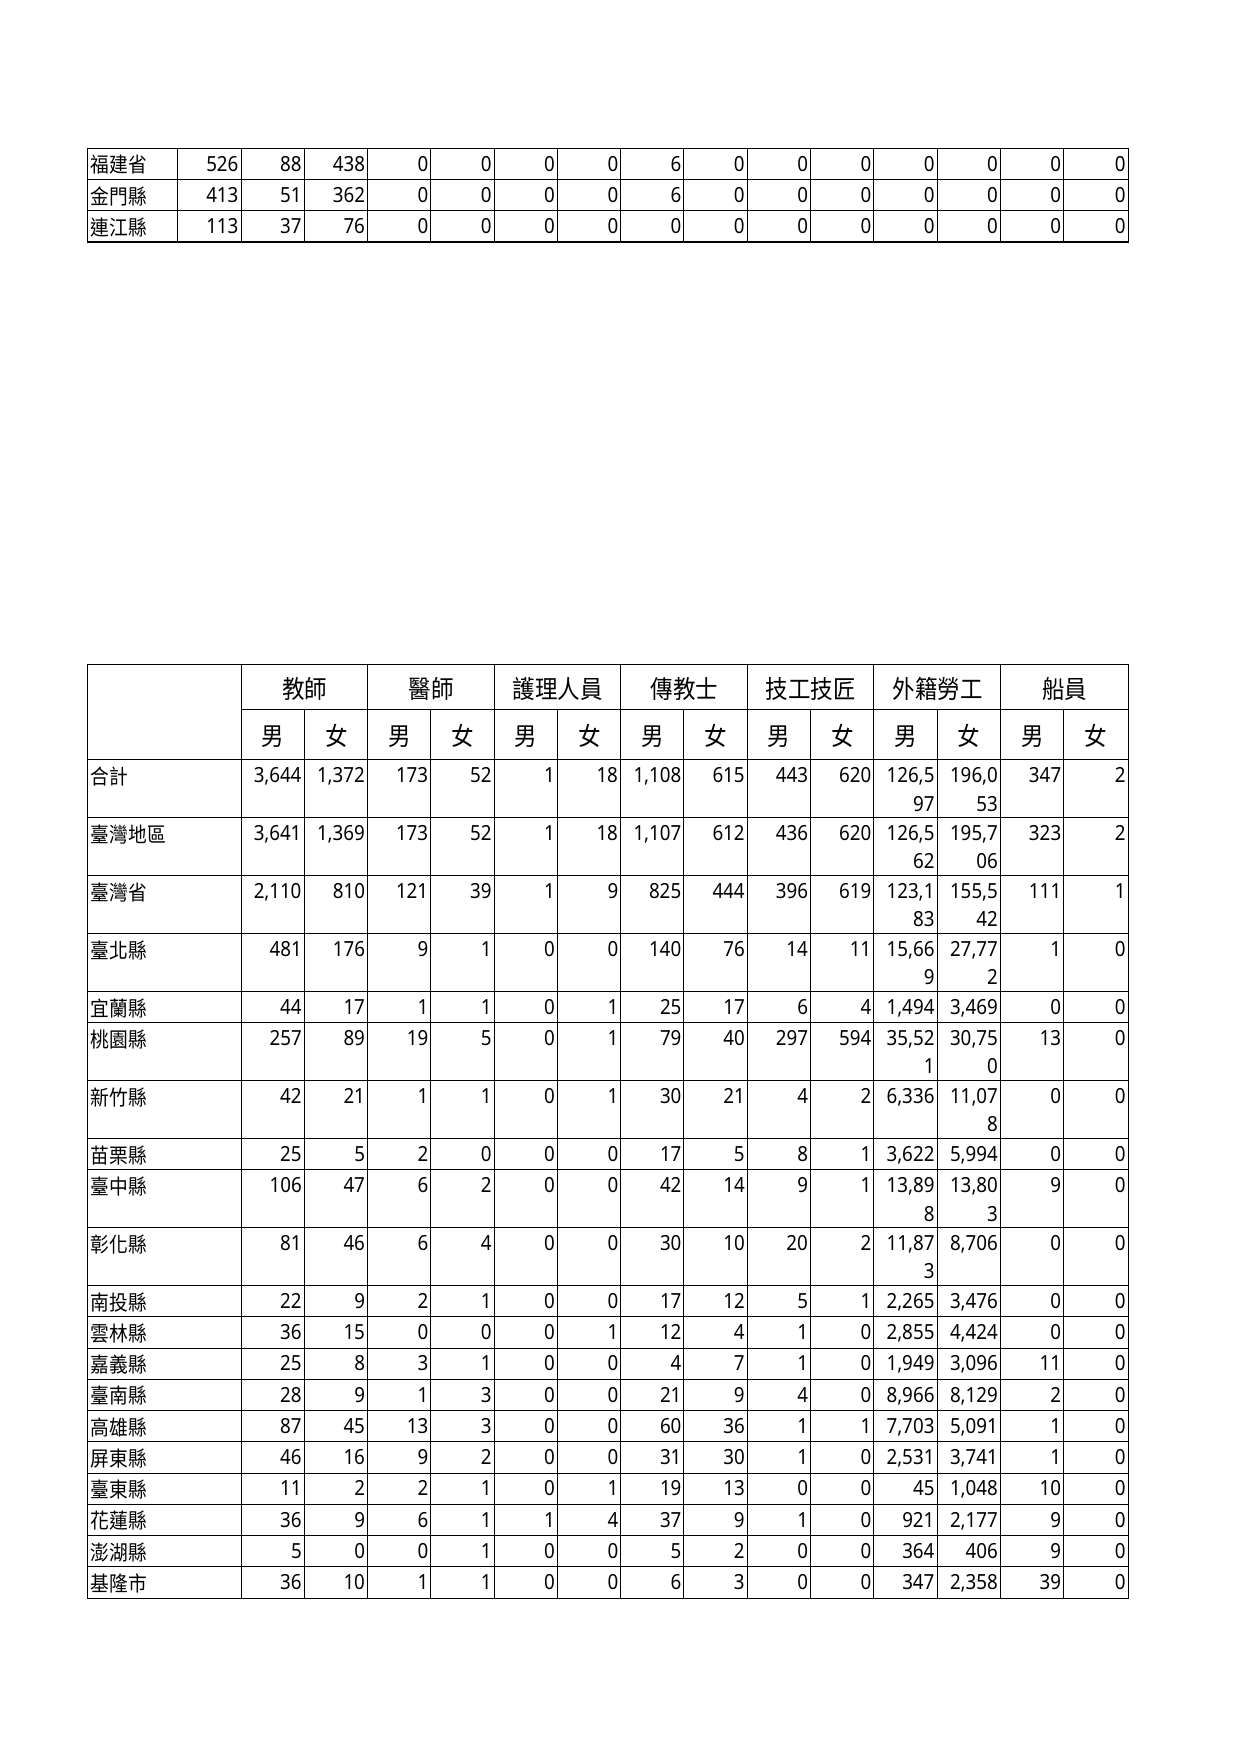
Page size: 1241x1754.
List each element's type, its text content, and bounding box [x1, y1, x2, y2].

table_cell 52 [431, 760, 494, 817]
table_cell 1,048 [938, 1474, 1000, 1504]
table_cell 2 [368, 1139, 430, 1169]
table_cell 3,741 [938, 1442, 1000, 1472]
table_cell 0 [431, 180, 494, 210]
table_cell 彰化縣 [88, 1228, 241, 1285]
table_cell 0 [495, 1286, 557, 1316]
table_cell 0 [368, 180, 430, 210]
table_cell 5 [684, 1139, 747, 1169]
table_cell 0 [1001, 1081, 1063, 1138]
table_cell 25 [242, 1139, 304, 1169]
table_cell 0 [495, 1081, 557, 1138]
table_cell 8 [748, 1139, 810, 1169]
table_cell 443 [748, 760, 810, 817]
table_cell 347 [874, 1567, 937, 1597]
table_header 教師 [242, 665, 367, 709]
table_cell 花蓮縣 [88, 1505, 241, 1535]
table_cell 0 [495, 1380, 557, 1410]
table_cell 17 [305, 992, 367, 1022]
table_cell 1,949 [874, 1349, 937, 1379]
table_cell 1,107 [621, 818, 683, 875]
table_cell 福建省 [88, 149, 177, 179]
table_cell 612 [684, 818, 747, 875]
table_header 醫師 [368, 665, 494, 709]
table_cell 6 [621, 149, 683, 179]
table_cell 9 [684, 1505, 747, 1535]
table_cell 60 [621, 1411, 683, 1441]
table_cell 126,597 [874, 760, 937, 817]
table_cell 0 [811, 149, 873, 179]
table_cell 1 [1001, 934, 1063, 991]
table_cell 女 [305, 710, 367, 759]
table_cell 臺南縣 [88, 1380, 241, 1410]
table_cell 16 [305, 1442, 367, 1472]
table_cell 0 [368, 1536, 430, 1566]
table_header 傳教士 [621, 665, 747, 709]
table_cell 9 [305, 1505, 367, 1535]
table_header 外籍勞工 [874, 665, 1000, 709]
table_cell 女 [684, 710, 747, 759]
table_cell 0 [811, 1567, 873, 1597]
table_cell 0 [938, 149, 1000, 179]
table_cell 11 [1001, 1349, 1063, 1379]
table_cell 36 [684, 1411, 747, 1441]
table_cell 1 [431, 1474, 494, 1504]
table_cell 0 [811, 1317, 873, 1347]
table_cell 宜蘭縣 [88, 992, 241, 1022]
table_cell 1 [558, 1317, 620, 1347]
table_cell 88 [242, 149, 304, 179]
table_cell 0 [1001, 149, 1063, 179]
table_cell 女 [558, 710, 620, 759]
table_cell 0 [621, 211, 683, 241]
table_cell 5,091 [938, 1411, 1000, 1441]
table_cell 0 [495, 1228, 557, 1285]
table_cell 0 [1001, 180, 1063, 210]
table_cell 0 [558, 211, 620, 241]
table_cell 52 [431, 818, 494, 875]
table_cell 2 [811, 1228, 873, 1285]
table_cell 0 [1064, 1349, 1128, 1379]
table_cell 高雄縣 [88, 1411, 241, 1441]
table_cell 594 [811, 1023, 873, 1080]
table_cell 0 [368, 149, 430, 179]
table_cell 1 [495, 876, 557, 933]
table_cell 45 [305, 1411, 367, 1441]
table_cell 1 [431, 1567, 494, 1597]
table_cell 176 [305, 934, 367, 991]
table_cell 9 [1001, 1505, 1063, 1535]
table_cell 1 [1001, 1411, 1063, 1441]
table_cell 金門縣 [88, 180, 177, 210]
table_cell 0 [1001, 992, 1063, 1022]
table_cell 438 [305, 149, 367, 179]
table_cell 1 [431, 1536, 494, 1566]
table_cell 0 [495, 1317, 557, 1347]
table_cell 140 [621, 934, 683, 991]
table_cell 合計 [88, 760, 241, 817]
table_cell 臺灣地區 [88, 818, 241, 875]
table_cell 0 [748, 1567, 810, 1597]
table_cell 桃園縣 [88, 1023, 241, 1080]
table_cell 臺北縣 [88, 934, 241, 991]
table_cell 1,494 [874, 992, 937, 1022]
table_cell 14 [748, 934, 810, 991]
table_cell 1 [431, 934, 494, 991]
table_cell 雲林縣 [88, 1317, 241, 1347]
table_cell 413 [178, 180, 241, 210]
table_cell 1 [748, 1317, 810, 1347]
table_cell 0 [495, 1411, 557, 1441]
table_cell 0 [558, 1380, 620, 1410]
table_cell 257 [242, 1023, 304, 1080]
table_cell 0 [368, 1317, 430, 1347]
table_cell 0 [495, 1567, 557, 1597]
table_cell 0 [748, 180, 810, 210]
table_cell 19 [368, 1023, 430, 1080]
table_cell 1 [811, 1170, 873, 1227]
table_cell 0 [495, 1023, 557, 1080]
table_cell 南投縣 [88, 1286, 241, 1316]
table_cell 921 [874, 1505, 937, 1535]
table_cell 0 [1001, 1317, 1063, 1347]
table_cell 2 [368, 1286, 430, 1316]
table_cell 0 [431, 1317, 494, 1347]
table_cell 1 [558, 1023, 620, 1080]
table_cell 0 [558, 1349, 620, 1379]
table_cell 1 [495, 818, 557, 875]
table_cell 0 [1064, 1170, 1128, 1227]
table_cell 2 [1001, 1380, 1063, 1410]
table_cell 0 [811, 1380, 873, 1410]
table_cell 6 [368, 1228, 430, 1285]
table_cell 17 [684, 992, 747, 1022]
table_cell 9 [748, 1170, 810, 1227]
table_cell 0 [495, 1170, 557, 1227]
table_cell 35,521 [874, 1023, 937, 1080]
table_cell 1 [558, 992, 620, 1022]
table_cell 1 [1001, 1442, 1063, 1472]
table_cell 13 [368, 1411, 430, 1441]
table_cell 0 [495, 992, 557, 1022]
table_cell 42 [242, 1081, 304, 1138]
table_cell 2 [431, 1442, 494, 1472]
table_cell 0 [811, 180, 873, 210]
table_cell 0 [1001, 1228, 1063, 1285]
table_cell 11,873 [874, 1228, 937, 1285]
table_cell 0 [938, 211, 1000, 241]
table_cell 屏東縣 [88, 1442, 241, 1472]
table_cell 0 [431, 1139, 494, 1169]
table_cell 121 [368, 876, 430, 933]
table_cell 0 [495, 1139, 557, 1169]
table_cell 2 [1064, 818, 1128, 875]
table_cell 6 [748, 992, 810, 1022]
table_cell 297 [748, 1023, 810, 1080]
table_cell 0 [1064, 1139, 1128, 1169]
table_cell 364 [874, 1536, 937, 1566]
table_cell 13,898 [874, 1170, 937, 1227]
table_cell 40 [684, 1023, 747, 1080]
table_cell 481 [242, 934, 304, 991]
table_cell 14 [684, 1170, 747, 1227]
table_cell 3 [684, 1567, 747, 1597]
table_cell 9 [558, 876, 620, 933]
table_cell 31 [621, 1442, 683, 1472]
table_cell 1 [368, 1081, 430, 1138]
table_cell 0 [1064, 1411, 1128, 1441]
table_cell 1 [368, 992, 430, 1022]
table_cell 28 [242, 1380, 304, 1410]
table_cell 76 [305, 211, 367, 241]
table_cell 8 [305, 1349, 367, 1379]
table_cell 825 [621, 876, 683, 933]
table_cell 9 [684, 1380, 747, 1410]
table_header [88, 665, 241, 759]
table_cell 0 [874, 180, 937, 210]
table_cell 男 [242, 710, 304, 759]
table_cell 0 [811, 211, 873, 241]
table_cell 0 [495, 934, 557, 991]
table_cell 12 [684, 1286, 747, 1316]
table_cell 0 [1064, 1286, 1128, 1316]
table_cell 0 [1064, 211, 1128, 241]
table_cell 5 [621, 1536, 683, 1566]
table_cell 13 [1001, 1023, 1063, 1080]
table_cell 6,336 [874, 1081, 937, 1138]
table_cell 2,358 [938, 1567, 1000, 1597]
table_cell 1 [748, 1411, 810, 1441]
table_cell 21 [684, 1081, 747, 1138]
table_cell 436 [748, 818, 810, 875]
table_cell 0 [1064, 180, 1128, 210]
table_cell 0 [558, 180, 620, 210]
table_cell 37 [242, 211, 304, 241]
table_cell 1 [431, 1349, 494, 1379]
table_cell 87 [242, 1411, 304, 1441]
table_cell 620 [811, 818, 873, 875]
table_cell 21 [305, 1081, 367, 1138]
table_cell 4 [558, 1505, 620, 1535]
table_cell 15 [305, 1317, 367, 1347]
table_cell 1 [811, 1286, 873, 1316]
table_cell 51 [242, 180, 304, 210]
table_cell 396 [748, 876, 810, 933]
table_cell 1,369 [305, 818, 367, 875]
table_cell 4 [748, 1380, 810, 1410]
table_cell 0 [1064, 1023, 1128, 1080]
table_cell 臺灣省 [88, 876, 241, 933]
table_cell 0 [1001, 1286, 1063, 1316]
table_cell 1 [748, 1349, 810, 1379]
table_cell 0 [1064, 1474, 1128, 1504]
table_cell 0 [1064, 1567, 1128, 1597]
table_cell 42 [621, 1170, 683, 1227]
table_cell 11,078 [938, 1081, 1000, 1138]
table_cell 123,183 [874, 876, 937, 933]
table_cell 9 [305, 1286, 367, 1316]
table_cell 0 [558, 1536, 620, 1566]
table_cell 126,562 [874, 818, 937, 875]
table_cell 46 [305, 1228, 367, 1285]
table_cell 2 [368, 1474, 430, 1504]
table_cell 3,469 [938, 992, 1000, 1022]
table_cell 0 [495, 1442, 557, 1472]
table_cell 0 [558, 1228, 620, 1285]
table_header 護理人員 [495, 665, 620, 709]
table_cell 1,108 [621, 760, 683, 817]
table_cell 2,110 [242, 876, 304, 933]
table_cell 113 [178, 211, 241, 241]
table_cell 2 [1064, 760, 1128, 817]
table_cell 18 [558, 818, 620, 875]
table_cell 3,644 [242, 760, 304, 817]
table_cell 嘉義縣 [88, 1349, 241, 1379]
table_cell 13,803 [938, 1170, 1000, 1227]
table_cell 155,542 [938, 876, 1000, 933]
table_cell 6 [368, 1170, 430, 1227]
table_cell 76 [684, 934, 747, 991]
table_cell 9 [368, 1442, 430, 1472]
table_cell 1 [748, 1442, 810, 1472]
table_cell 9 [1001, 1170, 1063, 1227]
table_cell 3,096 [938, 1349, 1000, 1379]
table_cell 0 [558, 1411, 620, 1441]
table_cell 79 [621, 1023, 683, 1080]
table_cell 44 [242, 992, 304, 1022]
table_cell 25 [242, 1349, 304, 1379]
table_cell 810 [305, 876, 367, 933]
table_cell 2 [684, 1536, 747, 1566]
table_cell 基隆市 [88, 1567, 241, 1597]
table_cell 0 [1064, 149, 1128, 179]
table_cell 173 [368, 818, 430, 875]
table_cell 0 [684, 149, 747, 179]
table_cell 1 [431, 1081, 494, 1138]
table_cell 619 [811, 876, 873, 933]
table_cell 3,622 [874, 1139, 937, 1169]
table_cell 0 [495, 149, 557, 179]
table_cell 1 [431, 1286, 494, 1316]
table_cell 89 [305, 1023, 367, 1080]
table_cell 澎湖縣 [88, 1536, 241, 1566]
table_header 船員 [1001, 665, 1128, 709]
table_cell 17 [621, 1139, 683, 1169]
table_cell 3,476 [938, 1286, 1000, 1316]
table_cell 173 [368, 760, 430, 817]
table_cell 7,703 [874, 1411, 937, 1441]
table_cell 0 [874, 211, 937, 241]
table_cell 13 [684, 1474, 747, 1504]
table_cell 0 [558, 1286, 620, 1316]
table_cell 20 [748, 1228, 810, 1285]
table_cell 1,372 [305, 760, 367, 817]
table_cell 0 [684, 211, 747, 241]
table_cell 111 [1001, 876, 1063, 933]
table_cell 6 [621, 180, 683, 210]
table_cell 4 [748, 1081, 810, 1138]
table_header 技工技匠 [748, 665, 873, 709]
table_cell 4 [684, 1317, 747, 1347]
table_cell 3 [431, 1380, 494, 1410]
table_cell 0 [748, 1474, 810, 1504]
table_cell 196,053 [938, 760, 1000, 817]
table_cell 21 [621, 1380, 683, 1410]
table_cell 男 [368, 710, 430, 759]
table_cell 106 [242, 1170, 304, 1227]
table_cell 0 [558, 149, 620, 179]
table_cell 2,855 [874, 1317, 937, 1347]
table_cell 8,966 [874, 1380, 937, 1410]
table_cell 4,424 [938, 1317, 1000, 1347]
table_cell 1 [495, 1505, 557, 1535]
table_cell 4 [621, 1349, 683, 1379]
table_cell 0 [368, 211, 430, 241]
table_cell 25 [621, 992, 683, 1022]
table_cell 1 [558, 1081, 620, 1138]
table_cell 0 [431, 149, 494, 179]
table_cell 0 [1001, 211, 1063, 241]
table_cell 0 [558, 1139, 620, 1169]
table_cell 新竹縣 [88, 1081, 241, 1138]
table_cell 0 [811, 1349, 873, 1379]
table_cell 36 [242, 1505, 304, 1535]
table_cell 1 [368, 1380, 430, 1410]
table_cell 30 [621, 1228, 683, 1285]
table_cell 11 [811, 934, 873, 991]
table_cell 1 [811, 1139, 873, 1169]
table_cell 9 [1001, 1536, 1063, 1566]
table_cell 81 [242, 1228, 304, 1285]
table_cell 6 [621, 1567, 683, 1597]
table_cell 女 [431, 710, 494, 759]
table_cell 1 [368, 1567, 430, 1597]
table_cell 0 [811, 1536, 873, 1566]
table_cell 17 [621, 1286, 683, 1316]
table_cell 3 [431, 1411, 494, 1441]
table_cell 4 [811, 992, 873, 1022]
table_cell 0 [1064, 1081, 1128, 1138]
table_cell 0 [1064, 1536, 1128, 1566]
table_cell 苗栗縣 [88, 1139, 241, 1169]
table_cell 12 [621, 1317, 683, 1347]
table_cell 323 [1001, 818, 1063, 875]
table_cell 615 [684, 760, 747, 817]
table_cell 9 [305, 1380, 367, 1410]
table_cell 10 [684, 1228, 747, 1285]
table_cell 2 [431, 1170, 494, 1227]
table_cell 11 [242, 1474, 304, 1504]
table_cell 7 [684, 1349, 747, 1379]
table_cell 1 [1064, 876, 1128, 933]
table_cell 0 [1064, 1228, 1128, 1285]
table_cell 0 [495, 1536, 557, 1566]
table_cell 5 [242, 1536, 304, 1566]
table_cell 1 [431, 1505, 494, 1535]
table_cell 0 [495, 1349, 557, 1379]
table_cell 0 [495, 180, 557, 210]
table_cell 0 [305, 1536, 367, 1566]
table_cell 4 [431, 1228, 494, 1285]
table_cell 5 [305, 1139, 367, 1169]
table_cell 36 [242, 1567, 304, 1597]
table_cell 0 [811, 1474, 873, 1504]
table_cell 女 [1064, 710, 1128, 759]
table_cell 406 [938, 1536, 1000, 1566]
table_cell 10 [305, 1567, 367, 1597]
table_cell 3,641 [242, 818, 304, 875]
table_cell 2,265 [874, 1286, 937, 1316]
table_cell 臺中縣 [88, 1170, 241, 1227]
table_cell 45 [874, 1474, 937, 1504]
table_cell 0 [558, 1170, 620, 1227]
table_cell 0 [1064, 1380, 1128, 1410]
table_cell 10 [1001, 1474, 1063, 1504]
table_cell 0 [938, 180, 1000, 210]
table_cell 0 [558, 1567, 620, 1597]
table_cell 0 [431, 211, 494, 241]
table_cell 46 [242, 1442, 304, 1472]
table_cell 620 [811, 760, 873, 817]
table_cell 39 [431, 876, 494, 933]
table_cell 30 [684, 1442, 747, 1472]
table_cell 1 [811, 1411, 873, 1441]
table_cell 1 [558, 1474, 620, 1504]
table_cell 0 [748, 211, 810, 241]
table_cell 30 [621, 1081, 683, 1138]
table_cell 0 [1064, 1317, 1128, 1347]
table_cell 0 [874, 149, 937, 179]
table_cell 0 [495, 1474, 557, 1504]
table_cell 0 [1001, 1139, 1063, 1169]
table_cell 362 [305, 180, 367, 210]
table_cell 39 [1001, 1567, 1063, 1597]
table_cell 連江縣 [88, 211, 177, 241]
table_cell 27,772 [938, 934, 1000, 991]
table_cell 男 [495, 710, 557, 759]
table_cell 女 [938, 710, 1000, 759]
table_cell 8,706 [938, 1228, 1000, 1285]
table_cell 1 [748, 1505, 810, 1535]
table_cell 0 [495, 211, 557, 241]
table_cell 男 [1001, 710, 1063, 759]
table_cell 5 [431, 1023, 494, 1080]
table_cell 臺東縣 [88, 1474, 241, 1504]
table_cell 22 [242, 1286, 304, 1316]
table_cell 30,750 [938, 1023, 1000, 1080]
table_cell 195,706 [938, 818, 1000, 875]
table_cell 男 [874, 710, 937, 759]
table_cell 6 [368, 1505, 430, 1535]
table_cell 0 [684, 180, 747, 210]
table_cell 1 [495, 760, 557, 817]
table_cell 37 [621, 1505, 683, 1535]
table_cell 男 [748, 710, 810, 759]
table_cell 15,669 [874, 934, 937, 991]
table_cell 2 [305, 1474, 367, 1504]
table_cell 18 [558, 760, 620, 817]
table_cell 0 [1064, 934, 1128, 991]
table_cell 男 [621, 710, 683, 759]
table_cell 0 [748, 1536, 810, 1566]
table_cell 444 [684, 876, 747, 933]
table_cell 0 [811, 1505, 873, 1535]
table_cell 2,531 [874, 1442, 937, 1472]
table_cell 0 [811, 1442, 873, 1472]
table_cell 3 [368, 1349, 430, 1379]
table_cell 47 [305, 1170, 367, 1227]
table_cell 0 [1064, 1505, 1128, 1535]
table_cell 0 [558, 934, 620, 991]
table_cell 女 [811, 710, 873, 759]
table_cell 1 [431, 992, 494, 1022]
table_cell 2 [811, 1081, 873, 1138]
table_cell 0 [1064, 1442, 1128, 1472]
table_cell 19 [621, 1474, 683, 1504]
table_cell 36 [242, 1317, 304, 1347]
table_cell 9 [368, 934, 430, 991]
table_cell 526 [178, 149, 241, 179]
table_cell 5,994 [938, 1139, 1000, 1169]
table_cell 0 [748, 149, 810, 179]
table_cell 0 [558, 1442, 620, 1472]
table_cell 0 [1064, 992, 1128, 1022]
table_cell 347 [1001, 760, 1063, 817]
table_cell 2,177 [938, 1505, 1000, 1535]
table_cell 5 [748, 1286, 810, 1316]
table_cell 8,129 [938, 1380, 1000, 1410]
